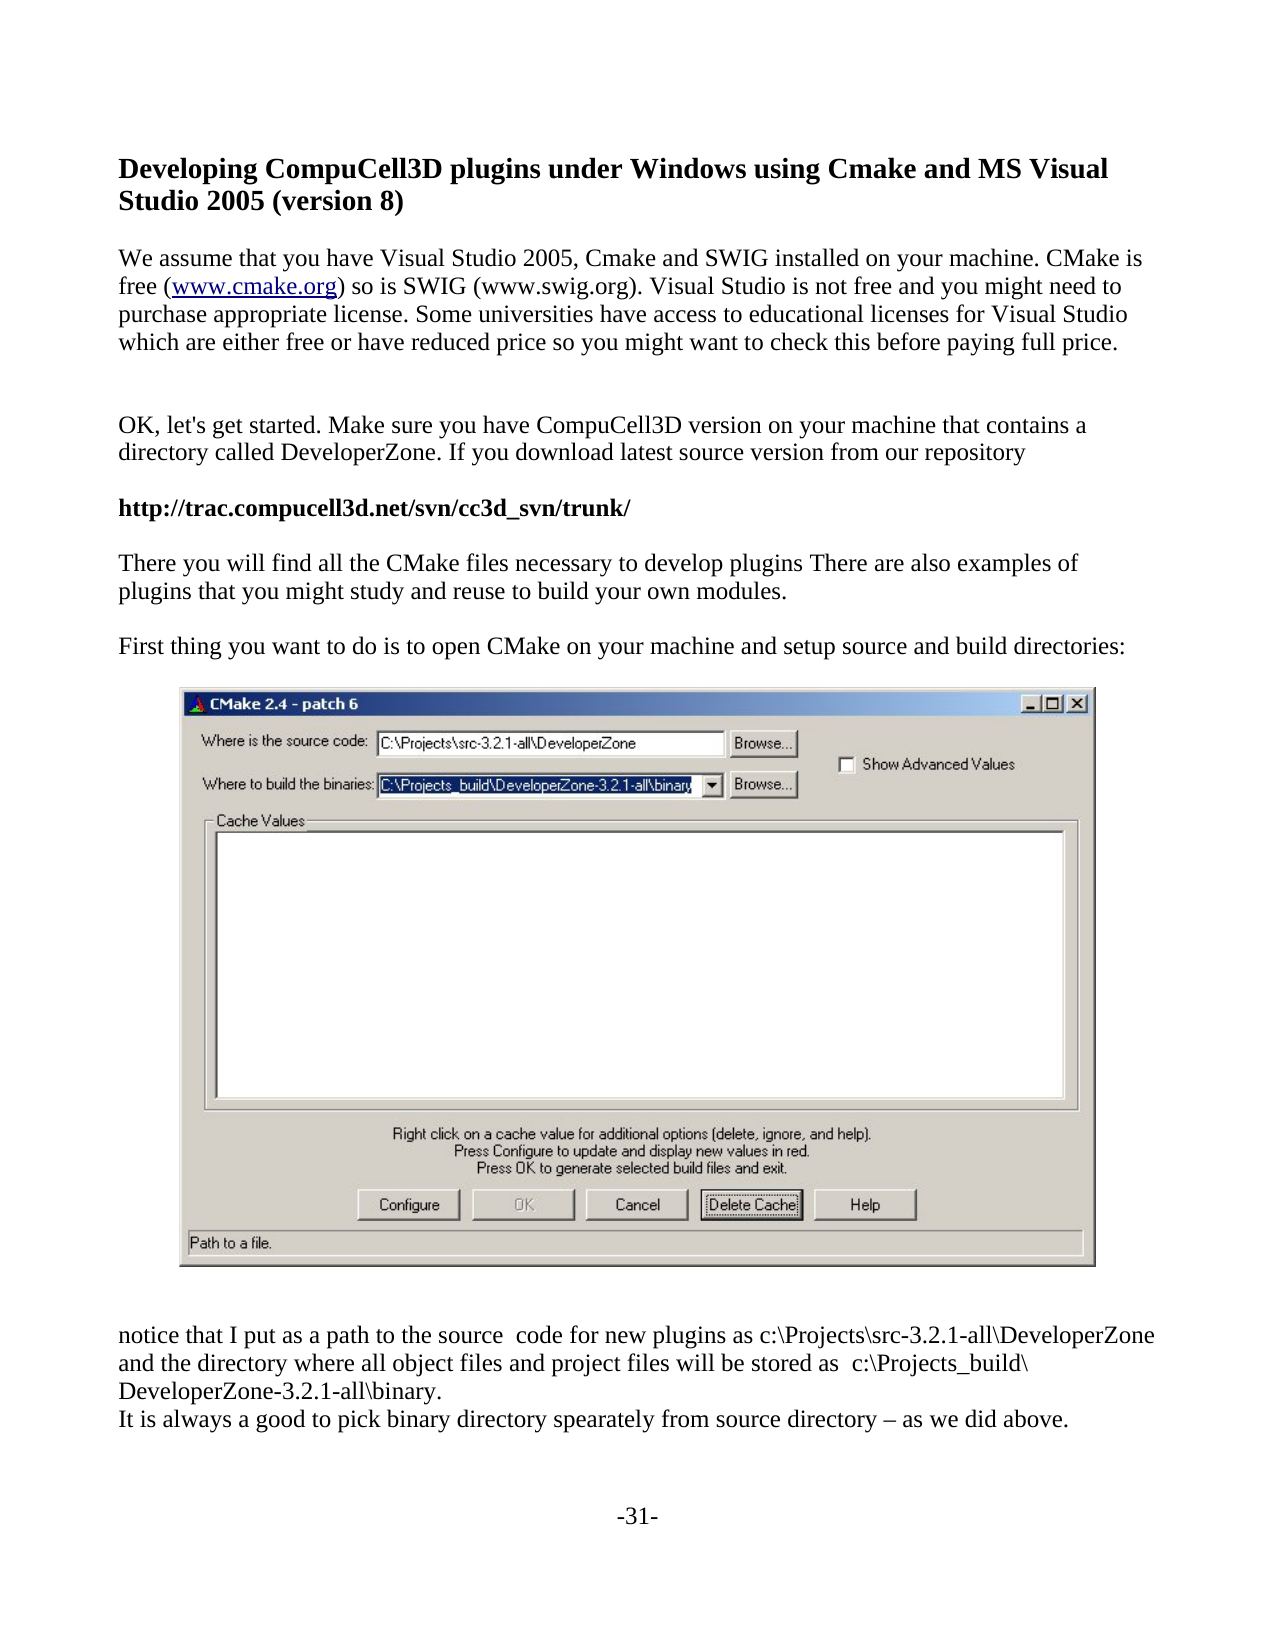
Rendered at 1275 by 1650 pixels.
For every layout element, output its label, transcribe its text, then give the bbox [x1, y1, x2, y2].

text notice that I put as a path to the source code for new plugins as c:\Projects\src-3.2.1-all\DeveloperZone and the directory where all object files and project files will be stored as c:\Projects_build\DeveloperZone-3.2.1-all\binary. [118, 1322, 1157, 1405]
text First thing you want to do is to open CMake on your machine and setup source and build directories: [118, 632, 1157, 660]
text There you will find all the CMake files necessary to develop plugins There are also examples of plugins that you might study and reuse to build your own modules. [118, 549, 1157, 605]
text It is always a good to pick binary directory spearately from source directory – as we did above. [118, 1405, 1157, 1432]
picture [179, 687, 1096, 1267]
text We assume that you have Visual Studio 2005, Cmake and SWIG installed on your machine. CMake is free (www.cmake.org) so is SWIG (www.swig.org). Visual Studio is not free and you might need to purchase appropriate license. Some universities have access to educational licenses for Visual Studio which are either free or have reduced price so you might want to check this before paying full price. [118, 244, 1157, 355]
text http://trac.compucell3d.net/svn/cc3d_svn/trunk/ [118, 494, 1157, 522]
text OK, let's get started. Make sure you have CompuCell3D version on your machine that contains a directory called DeveloperZone. If you download latest source version from our repository [118, 411, 1157, 466]
text Developing CompuCell3D plugins under Windows using Cmake and MS Visual Studio 2005 (version 8) [118, 152, 1157, 217]
